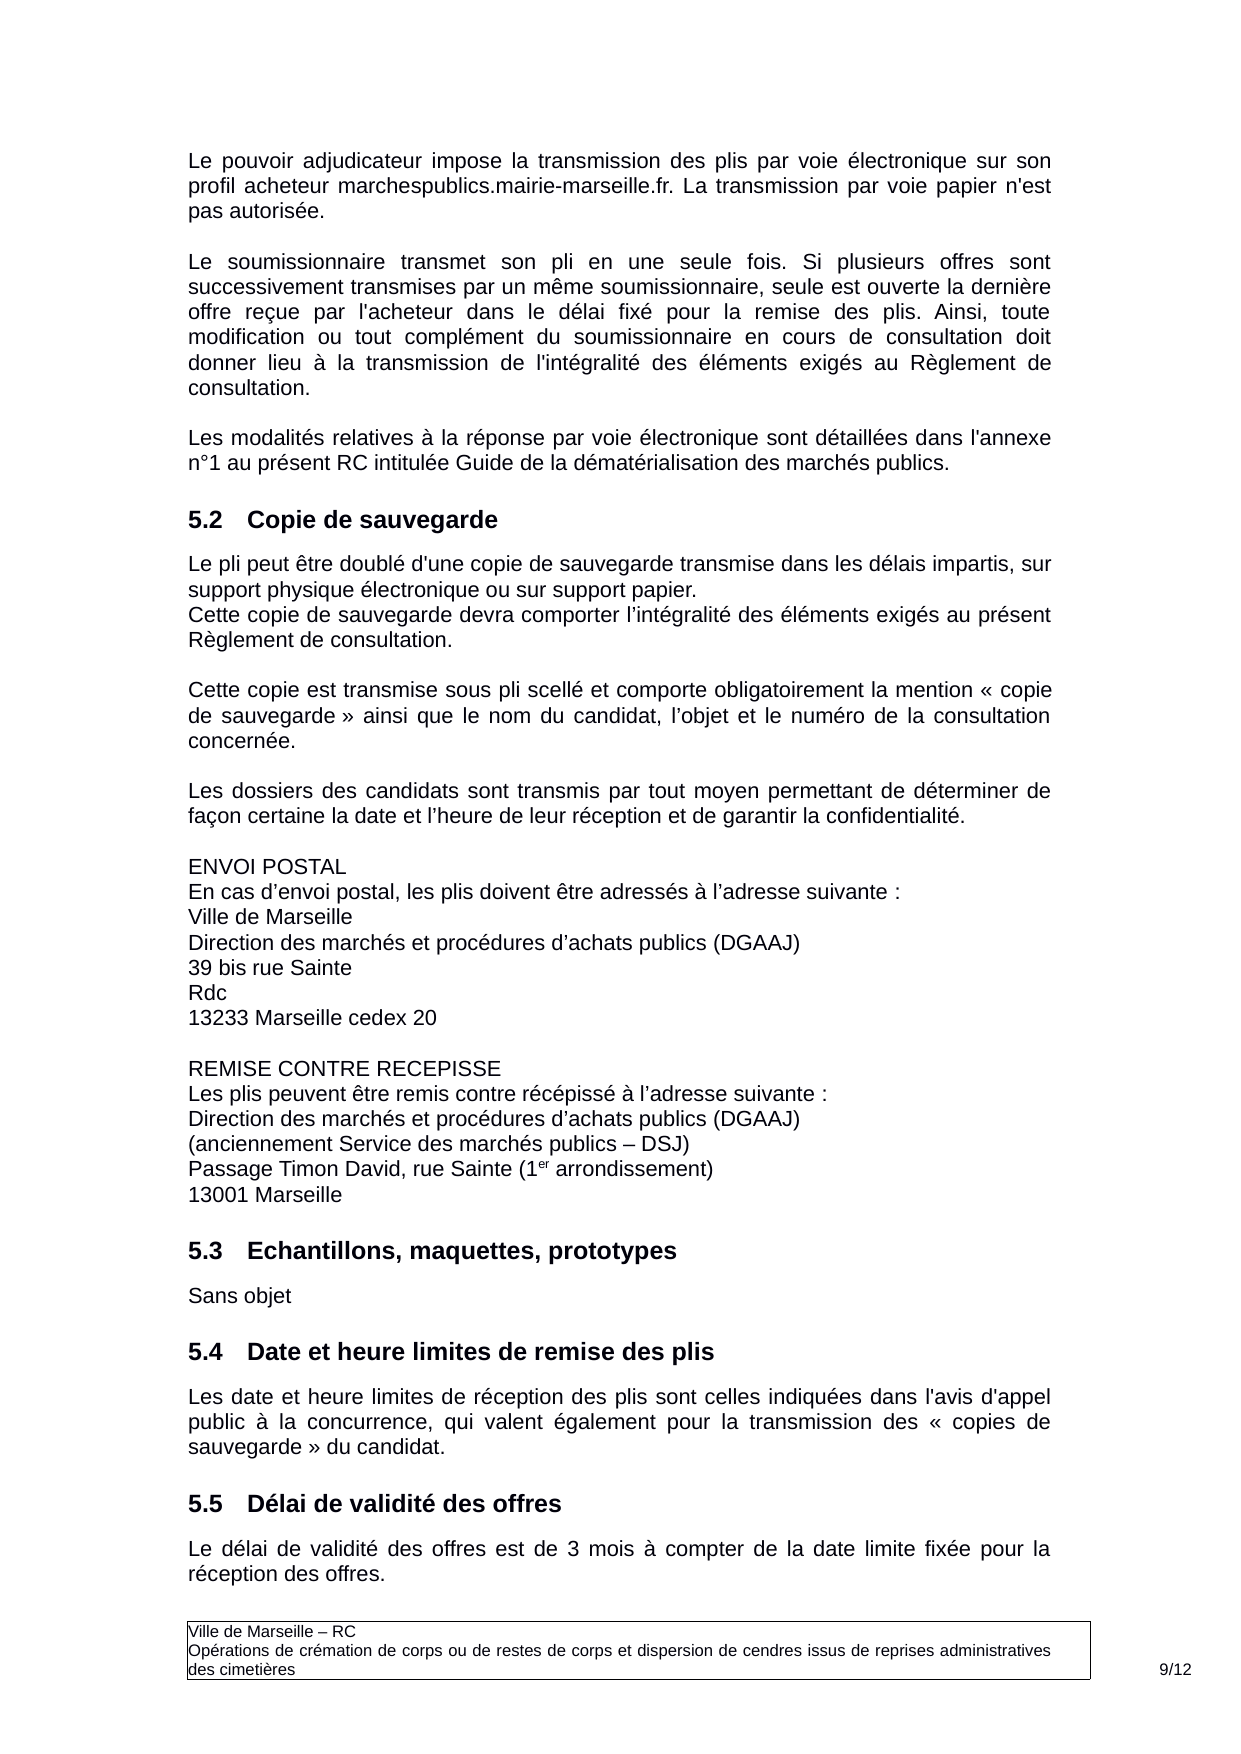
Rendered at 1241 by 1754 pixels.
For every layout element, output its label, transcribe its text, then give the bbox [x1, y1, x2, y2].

text Les modalités relatives à la réponse par voie électronique sont détaillées dans l'annexe n°1 au présent RC intitulée Guide de la dématérialisation des marchés publics. [188, 425, 1052, 475]
text Les plis peuvent être remis contre récépissé à l’adresse suivante : [188, 1081, 1052, 1106]
text 13001 Marseille [188, 1182, 1052, 1207]
text Rdc [188, 980, 1052, 1005]
text Les dossiers des candidats sont transmis par tout moyen permettant de déterminer de façon certaine la date et l’heure de leur réception et de garantir la confidentialité. [188, 778, 1052, 829]
text REMISE CONTRE RECEPISSE [188, 1056, 1052, 1081]
text Le pouvoir adjudicateur impose la transmission des plis par voie électronique sur son profil acheteur marchespublics.mairie-marseille.fr. La transmission par voie papier n'est pas autorisée. [188, 148, 1052, 223]
subtitle 5.5 Délai de validité des offres [188, 1489, 1052, 1518]
text Sans objet [188, 1283, 1052, 1308]
text Les date et heure limites de réception des plis sont celles indiquées dans l'avis d'appel public à la concurrence, qui valent également pour la transmission des « copies de sauvegarde » du candidat. [188, 1384, 1052, 1459]
text (anciennement Service des marchés publics – DSJ) [188, 1131, 1052, 1156]
text Le délai de validité des offres est de 3 mois à compter de la date limite fixée pour la réception des offres. [188, 1535, 1052, 1586]
text Cette copie de sauvegarde devra comporter l’intégralité des éléments exigés au présent Règlement de consultation. [188, 602, 1052, 652]
text Ville de Marseille [188, 904, 1052, 929]
text Direction des marchés et procédures d’achats publics (DGAAJ) [188, 1106, 1052, 1131]
text Le pli peut être doublé d'une copie de sauvegarde transmise dans les délais impartis, sur support physique électronique ou sur support papier. [188, 551, 1052, 602]
text Passage Timon David, rue Sainte (1er arrondissement) [188, 1156, 1052, 1182]
text ENVOI POSTAL [188, 854, 1052, 879]
text Direction des marchés et procédures d’achats publics (DGAAJ) [188, 929, 1052, 955]
text 39 bis rue Sainte [188, 955, 1052, 980]
subtitle 5.3 Echantillons, maquettes, prototypes [188, 1236, 1052, 1265]
subtitle 5.4 Date et heure limites de remise des plis [188, 1337, 1052, 1366]
text Le soumissionnaire transmet son pli en une seule fois. Si plusieurs offres sont successivement transmises par un même soumissionnaire, seule est ouverte la dernière offre reçue par l'acheteur dans le délai fixé pour la remise des plis. Ainsi, toute modification ou tout complément du soumissionnaire en cours de consultation doit donner lieu à la transmission de l'intégralité des éléments exigés au Règlement de consultation. [188, 248, 1052, 400]
subtitle 5.2 Copie de sauvegarde [188, 505, 1052, 534]
text En cas d’envoi postal, les plis doivent être adressés à l’adresse suivante : [188, 879, 1052, 904]
text 13233 Marseille cedex 20 [188, 1005, 1052, 1030]
text Cette copie est transmise sous pli scellé et comporte obligatoirement la mention « copie de sauvegarde » ainsi que le nom du candidat, l’objet et le numéro de la consultation concernée. [188, 677, 1052, 753]
